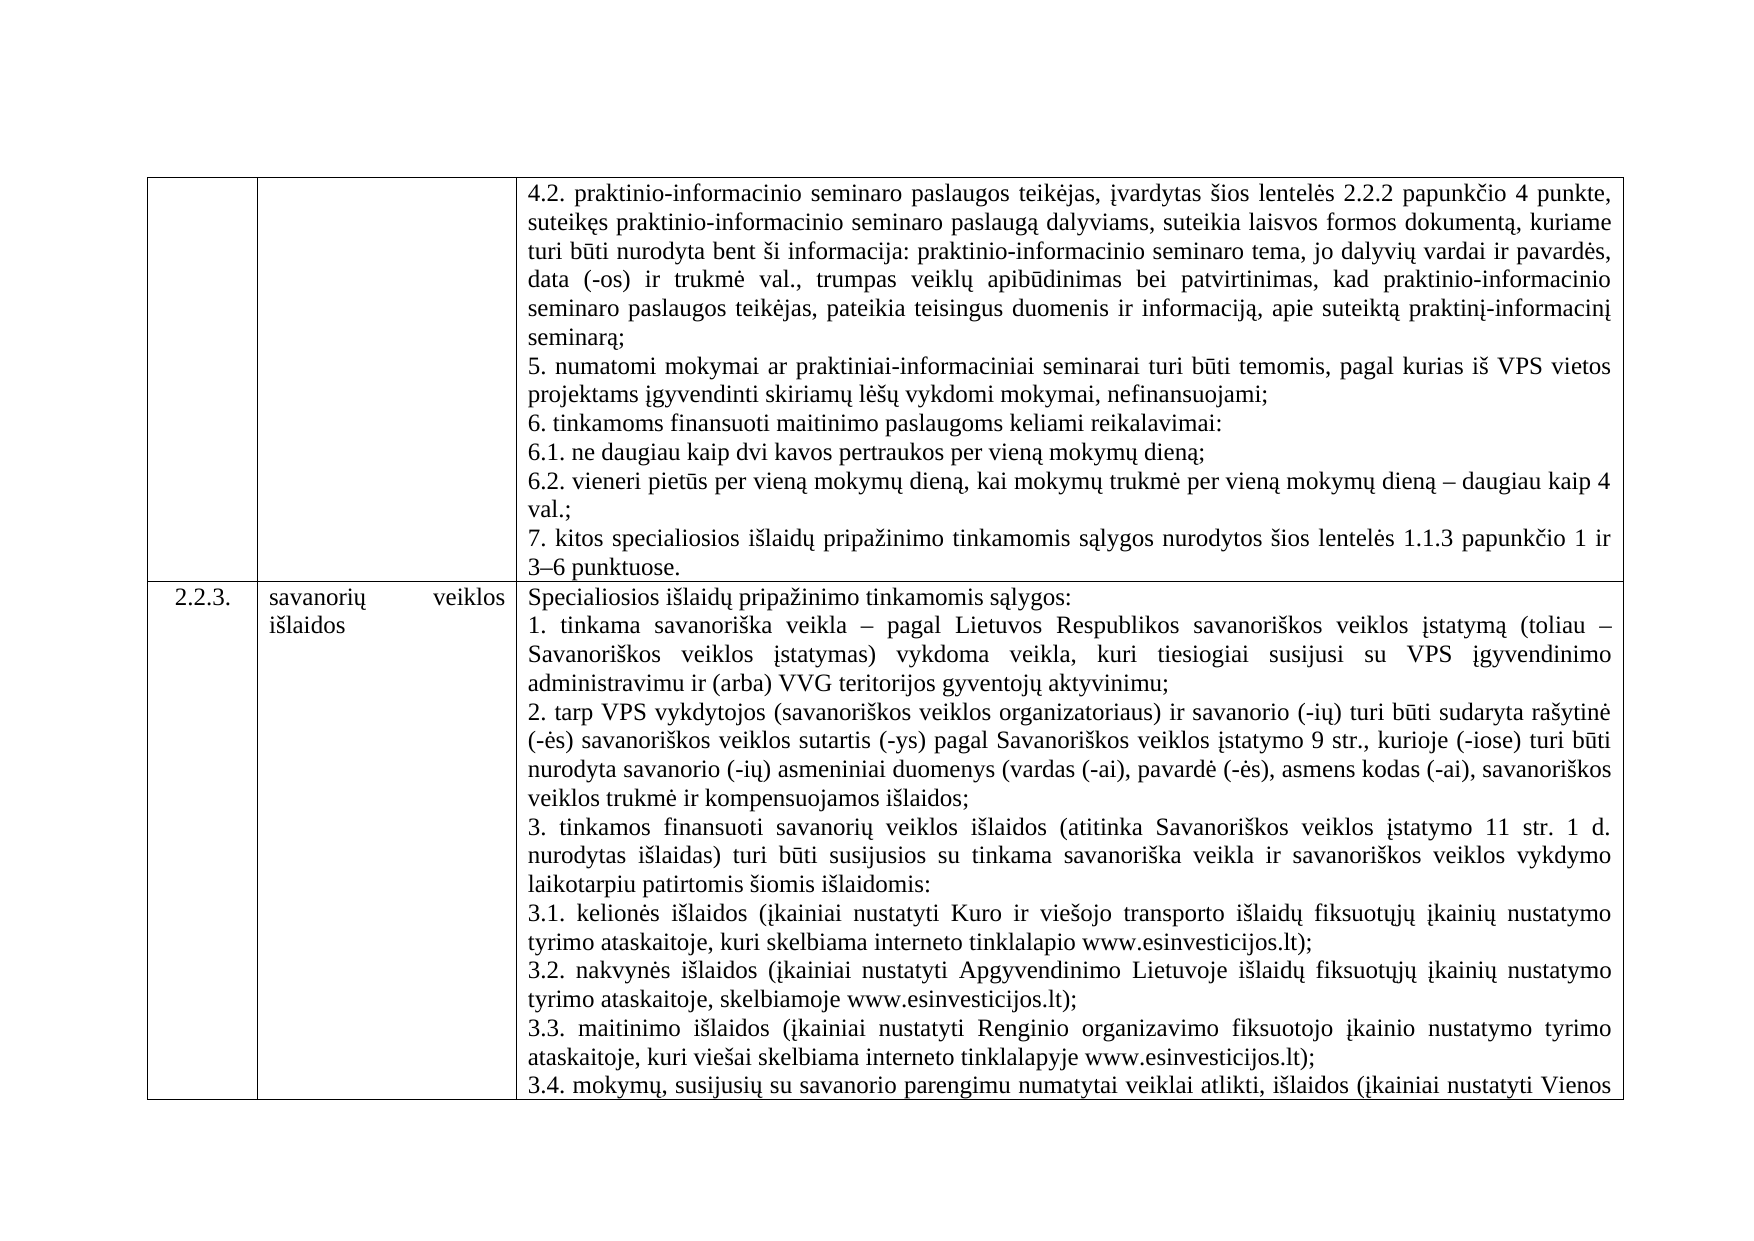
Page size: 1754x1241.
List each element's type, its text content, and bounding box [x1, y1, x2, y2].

table_cell [148, 178, 257, 581]
table_cell 4.2. praktinio-informacinio seminaro paslaugos teikėjas, įvardytas šios lentelės 2.2.2 papunkčio 4 punkte, suteikęs praktinio-informacinio seminaro paslaugą dalyviams, suteikia laisvos formos dokumentą, kuriame turi būti nurodyta bent ši informacija: praktinio-informacinio seminaro tema, jo dalyvių vardai ir pavardės, data (-os) ir trukmė val., trumpas veiklų apibūdinimas bei patvirtinimas, kad praktinio-informacinio seminaro paslaugos teikėjas, pateikia teisingus duomenis ir informaciją, apie suteiktą praktinį-informacinį seminarą; 5. numatomi mokymai ar praktiniai-informaciniai seminarai turi būti temomis, pagal kurias iš VPS vietos projektams įgyvendinti skiriamų lėšų vykdomi mokymai, nefinansuojami; 6. tinkamoms finansuoti maitinimo paslaugoms keliami reikalavimai: 6.1. ne daugiau kaip dvi kavos pertraukos per vieną mokymų dieną; 6.2. vieneri pietūs per vieną mokymų dieną, kai mokymų trukmė per vieną mokymų dieną – daugiau kaip 4 val.; 7. kitos specialiosios išlaidų pripažinimo tinkamomis sąlygos nurodytos šios lentelės 1.1.3 papunkčio 1 ir 3–6 punktuose. [517, 178, 1623, 581]
table_cell Specialiosios išlaidų pripažinimo tinkamomis sąlygos: 1. tinkama savanoriška veikla – pagal Lietuvos Respublikos savanoriškos veiklos įstatymą (toliau – Savanoriškos veiklos įstatymas) vykdoma veikla, kuri tiesiogiai susijusi su VPS įgyvendinimo administravimu ir (arba) VVG teritorijos gyventojų aktyvinimu; 2. tarp VPS vykdytojos (savanoriškos veiklos organizatoriaus) ir savanorio (-ių) turi būti sudaryta rašytinė (-ės) savanoriškos veiklos sutartis (-ys) pagal Savanoriškos veiklos įstatymo 9 str., kurioje (-iose) turi būti nurodyta savanorio (-ių) asmeniniai duomenys (vardas (-ai), pavardė (-ės), asmens kodas (-ai), savanoriškos veiklos trukmė ir kompensuojamos išlaidos; 3. tinkamos finansuoti savanorių veiklos išlaidos (atitinka Savanoriškos veiklos įstatymo 11 str. 1 d. nurodytas išlaidas) turi būti susijusios su tinkama savanoriška veikla ir savanoriškos veiklos vykdymo laikotarpiu patirtomis šiomis išlaidomis: 3.1. kelionės išlaidos (įkainiai nustatyti Kuro ir viešojo transporto išlaidų fiksuotųjų įkainių nustatymo tyrimo ataskaitoje, kuri skelbiama interneto tinklalapio www.esinvesticijos.lt); 3.2. nakvynės išlaidos (įkainiai nustatyti Apgyvendinimo Lietuvoje išlaidų fiksuotųjų įkainių nustatymo tyrimo ataskaitoje, skelbiamoje www.esinvesticijos.lt); 3.3. maitinimo išlaidos (įkainiai nustatyti Renginio organizavimo fiksuotojo įkainio nustatymo tyrimo ataskaitoje, kuri viešai skelbiama interneto tinklalapyje www.esinvesticijos.lt); 3.4. mokymų, susijusių su savanorio parengimu numatytai veiklai atlikti, išlaidos (įkainiai nustatyti Vienos [517, 582, 1623, 1099]
table_cell [258, 178, 516, 581]
table_cell 2.2.3. [148, 582, 257, 1099]
table_cell savanorių veiklos išlaidos [258, 582, 516, 1099]
